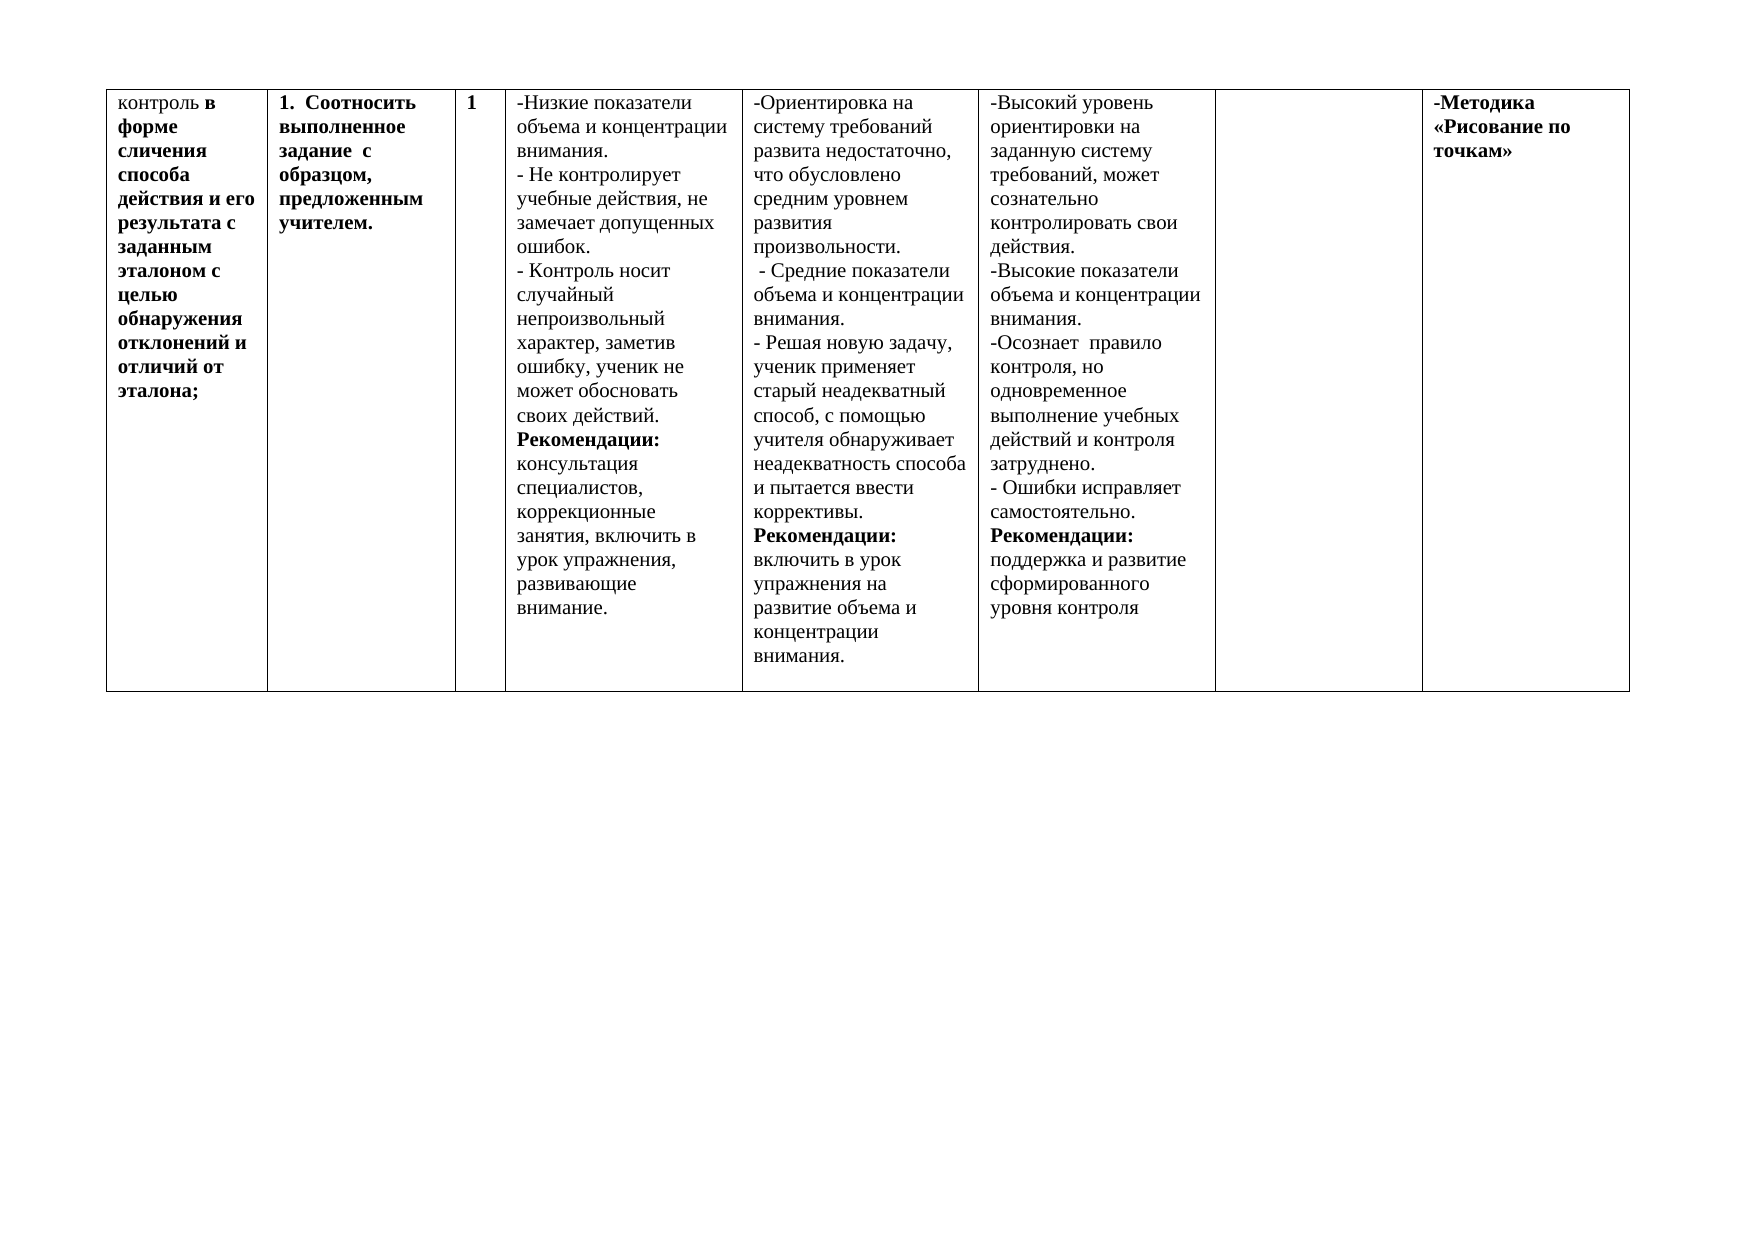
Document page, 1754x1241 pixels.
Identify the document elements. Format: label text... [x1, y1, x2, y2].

table_cell -Низкие показатели объема и концентрации внимания. - Не контролирует учебные действия, не замечает допущенных ошибок. - Контроль носит случайный непроизвольный характер, заметив ошибку, ученик не может обосновать своих действий. Рекомендации: консультация специалистов, коррекционные занятия, включить в урок упражнения, развивающие внимание. [506, 90, 742, 691]
table_cell -Высокий уровень ориентировки на заданную систему требований, может сознательно контролировать свои действия. -Высокие показатели объема и концентрации внимания. -Осознает правило контроля, но одновременное выполнение учебных действий и контроля затруднено. - Ошибки исправляет самостоятельно. Рекомендации: поддержка и развитие сформированного уровня контроля [979, 90, 1215, 691]
table_cell -Ориентировка на систему требований развита недостаточно, что обусловлено средним уровнем развития произвольности. - Средние показатели объема и концентрации внимания. - Решая новую задачу, ученик применяет старый неадекватный способ, с помощью учителя обнаруживает неадекватность способа и пытается ввести коррективы. Рекомендации: включить в урок упражнения на развитие объема и концентрации внимания. [743, 90, 978, 691]
table_cell -Методика «Рисование по точкам» [1423, 90, 1629, 691]
table_cell [1216, 90, 1422, 691]
table_cell 1 [456, 90, 505, 691]
table_cell 1. Соотносить выполненное задание с образцом, предложенным учителем. [268, 90, 455, 691]
table_cell контроль в форме сличения способа действия и его результата с заданным эталоном с целью обнаружения отклонений и отличий от эталона; [107, 90, 267, 691]
